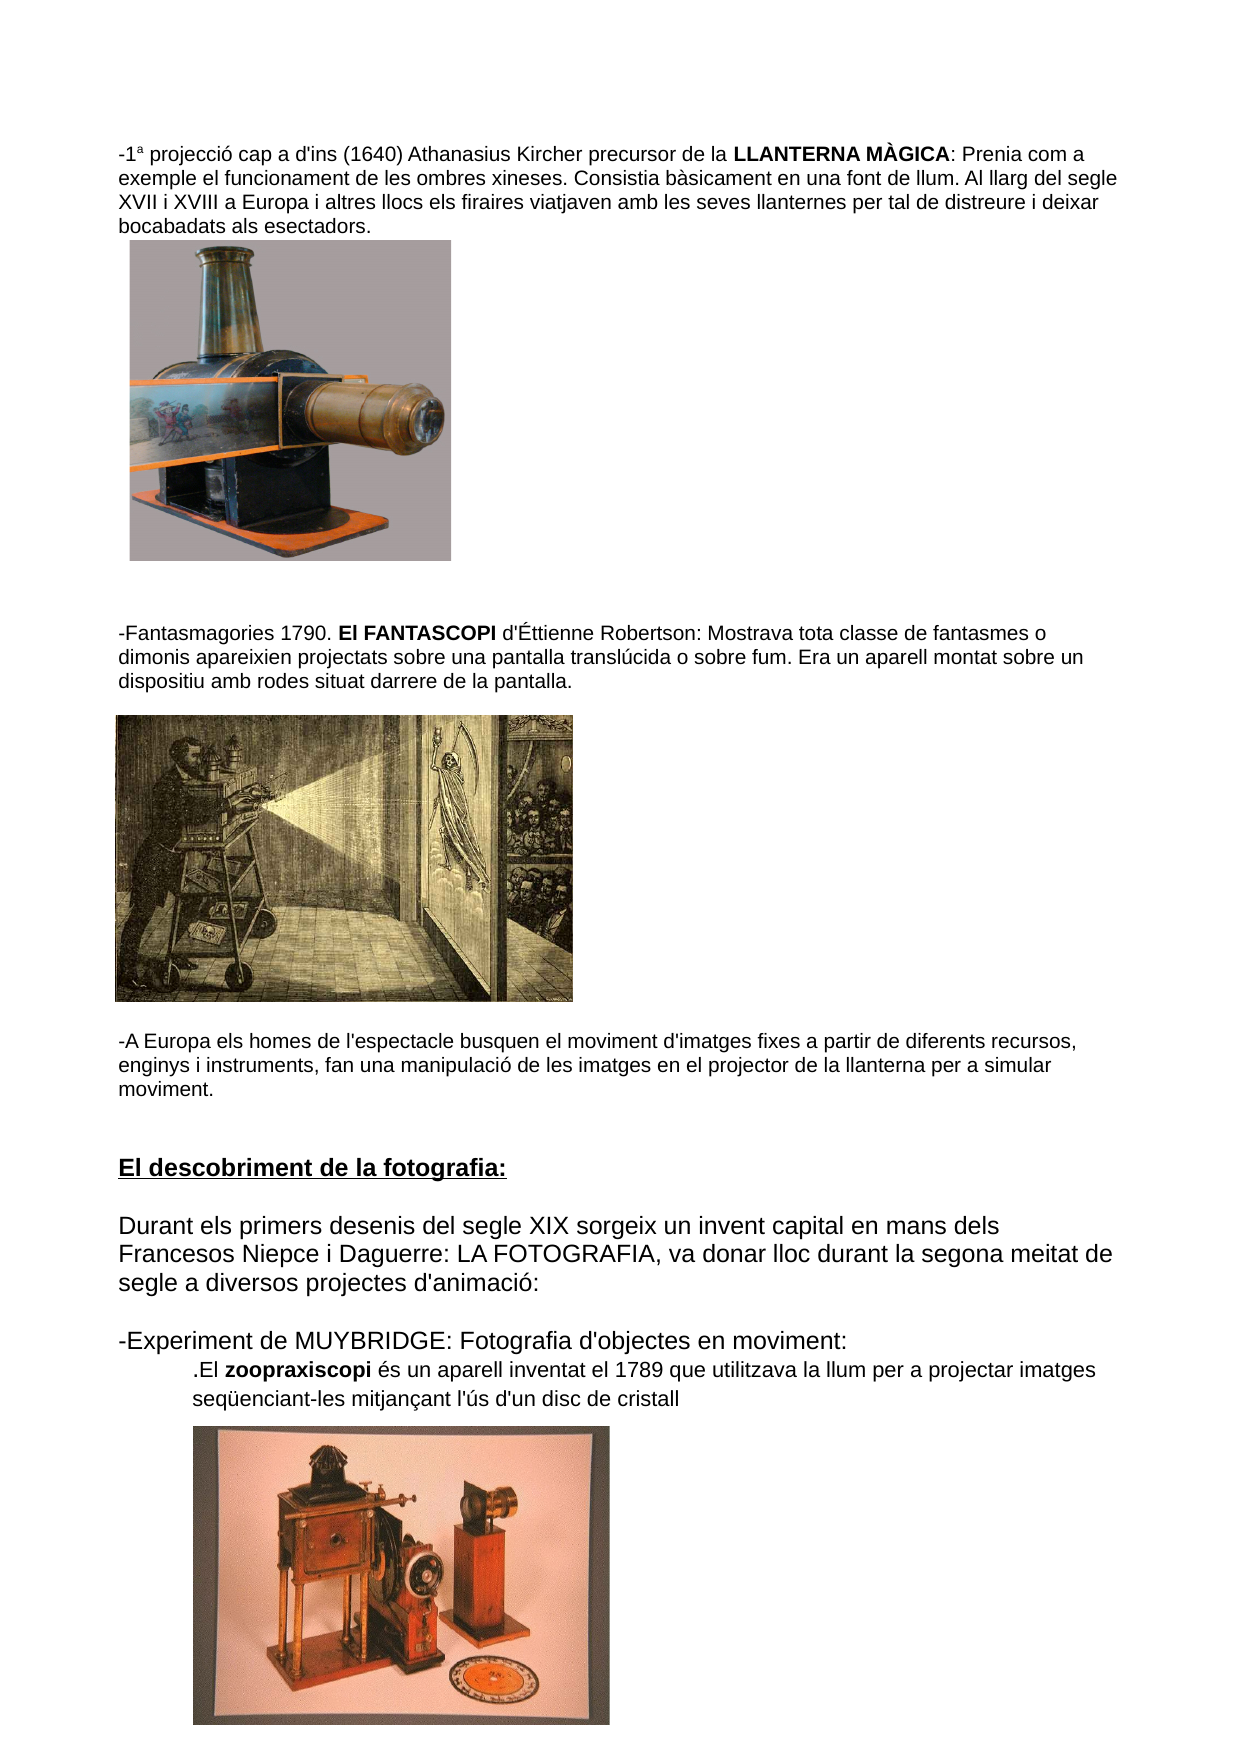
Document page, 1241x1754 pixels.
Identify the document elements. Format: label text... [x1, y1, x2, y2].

text -Fantasmagories 1790. El FANTASCOPI d'Éttienne Robertson: Mostrava tota classe de fantasmes o dimonis apareixien projectats sobre una pantalla translúcida o sobre fum. Era un aparell montat sobre un dispositiu amb rodes situat darrere de la pantalla. [118, 621, 1122, 693]
picture [193, 1426, 610, 1725]
picture [129, 240, 452, 561]
text -1a projecció cap a d'ins (1640) Athanasius Kircher precursor de la LLANTERNA MÀGICA: Prenia com a exemple el funcionament de les ombres xineses. Consistia bàsicament en una font de llum. Al llarg del segle XVII i XVIII a Europa i altres llocs els firaires viatjaven amb les seves llanternes per tal de distreure i deixar bocabadats als esectadors. [118, 142, 1122, 238]
text Durant els primers desenis del segle XIX sorgeix un invent capital en mans dels Francesos Niepce i Daguerre: LA FOTOGRAFIA, va donar lloc durant la segona meitat de segle a diversos projectes d'animació: [118, 1211, 1122, 1297]
text .El zoopraxiscopi és un aparell inventat el 1789 que utilitzava la llum per a projectar imatges seqüenciant-les mitjançant l'ús d'un disc de cristall [118, 1354, 1122, 1412]
picture [115, 715, 573, 1002]
text -A Europa els homes de l'espectacle busquen el moviment d'imatges fixes a partir de diferents recursos, enginys i instruments, fan una manipulació de les imatges en el projector de la llanterna per a simular moviment. [118, 1028, 1122, 1100]
text -Experiment de MUYBRIDGE: Fotografia d'objectes en moviment: [118, 1326, 1122, 1354]
text El descobriment de la fotografia: [118, 1153, 1122, 1182]
